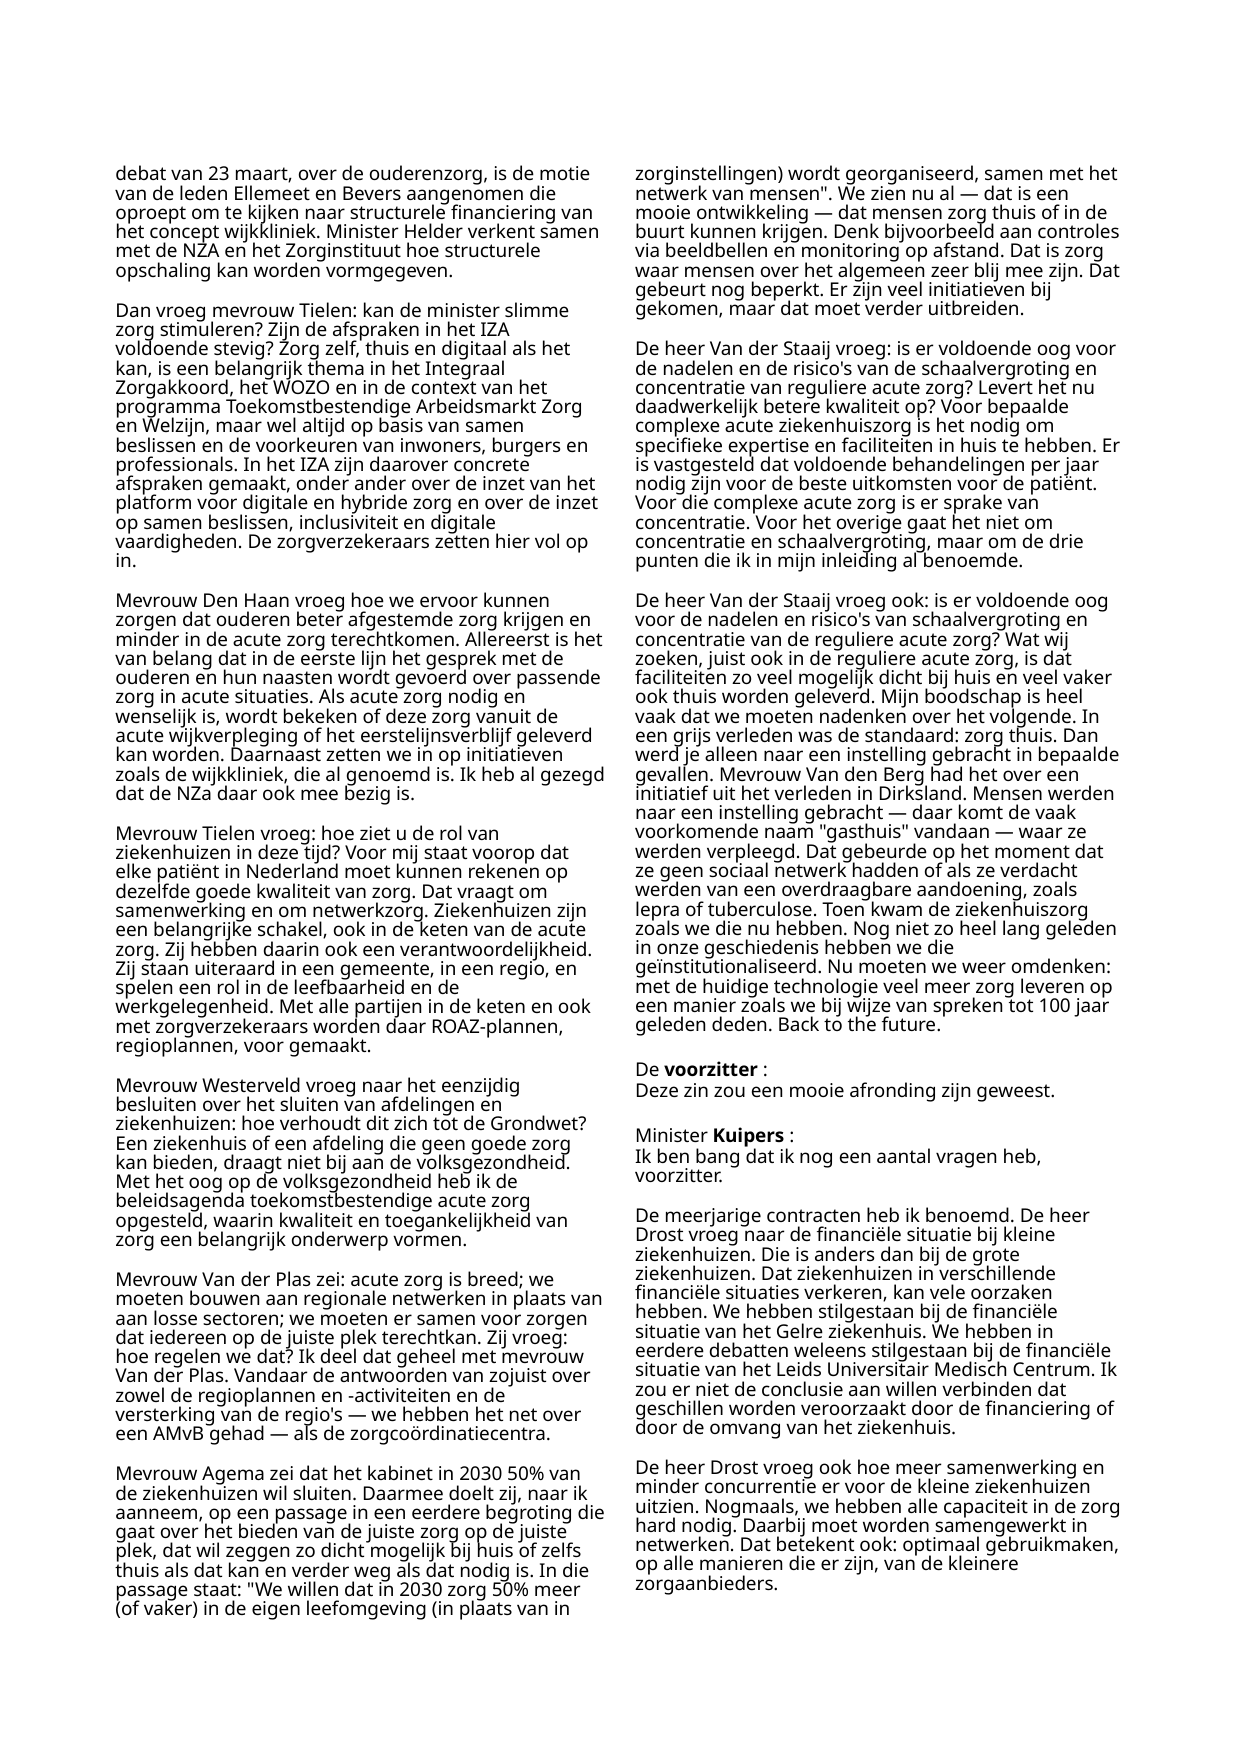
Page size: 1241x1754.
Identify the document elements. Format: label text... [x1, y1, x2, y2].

text Deze zin zou een mooie afronding zijn geweest. [635, 1082, 1125, 1101]
text Mevrouw Tielen vroeg: hoe ziet u de rol van ziekenhuizen in deze tijd? Voor mij staat voorop dat elke patiënt in Nederland moet kunnen rekenen op dezelfde goede kwaliteit van zorg. Dat vraagt om samenwerking en om netwerkzorg. Ziekenhuizen zijn een belangrijke schakel, ook in de keten van de acute zorg. Zij hebben daarin ook een verantwoordelijkheid. Zij staan uiteraard in een gemeente, in een regio, en spelen een rol in de leefbaarheid en de werkgelegenheid. Met alle partijen in de keten en ook met zorgverzekeraars worden daar ROAZ-plannen, regioplannen, voor gemaakt. [115, 825, 605, 1056]
text Ik ben bang dat ik nog een aantal vragen heb, voorzitter. [635, 1148, 1125, 1186]
text Minister Kuipers : [635, 1122, 1125, 1148]
text debat van 23 maart, over de ouderenzorg, is de motie van de leden Ellemeet en Bevers aangenomen die oproept om te kijken naar structurele financiering van het concept wijkkliniek. Minister Helder verkent samen met de NZA en het Zorginstituut hoe structurele opschaling kan worden vormgegeven. [115, 165, 605, 281]
text De heer Van der Staaij vroeg ook: is er voldoende oog voor de nadelen en risico's van schaalvergroting en concentratie van de reguliere acute zorg? Wat wij zoeken, juist ook in de reguliere acute zorg, is dat faciliteiten zo veel mogelijk dicht bij huis en veel vaker ook thuis worden geleverd. Mijn boodschap is heel vaak dat we moeten nadenken over het volgende. In een grijs verleden was de standaard: zorg thuis. Dan werd je alleen naar een instelling gebracht in bepaalde gevallen. Mevrouw Van den Berg had het over een initiatief uit het verleden in Dirksland. Mensen werden naar een instelling gebracht — daar komt de vaak voorkomende naam "gasthuis" vandaan — waar ze werden verpleegd. Dat gebeurde op het moment dat ze geen sociaal netwerk hadden of als ze verdacht werden van een overdraagbare aandoening, zoals lepra of tuberculose. Toen kwam de ziekenhuiszorg zoals we die nu hebben. Nog niet zo heel lang geleden in onze geschiedenis hebben we die geïnstitutionaliseerd. Nu moeten we weer omdenken: met de huidige technologie veel meer zorg leveren op een manier zoals we bij wijze van spreken tot 100 jaar geleden deden. Back to the future. [635, 592, 1125, 1035]
text Mevrouw Agema zei dat het kabinet in 2030 50% van de ziekenhuizen wil sluiten. Daarmee doelt zij, naar ik aanneem, op een passage in een eerdere begroting die gaat over het bieden van de juiste zorg op de juiste plek, dat wil zeggen zo dicht mogelijk bij huis of zelfs thuis als dat kan en verder weg als dat nodig is. In die passage staat: "We willen dat in 2030 zorg 50% meer (of vaker) in de eigen leefomgeving (in plaats van in [115, 1465, 605, 1619]
text zorginstellingen) wordt georganiseerd, samen met het netwerk van mensen". We zien nu al — dat is een mooie ontwikkeling — dat mensen zorg thuis of in de buurt kunnen krijgen. Denk bijvoorbeeld aan controles via beeldbellen en monitoring op afstand. Dat is zorg waar mensen over het algemeen zeer blij mee zijn. Dat gebeurt nog beperkt. Er zijn veel initiatieven bij gekomen, maar dat moet verder uitbreiden. [635, 165, 1125, 319]
text De heer Drost vroeg ook hoe meer samenwerking en minder concurrentie er voor de kleine ziekenhuizen uitzien. Nogmaals, we hebben alle capaciteit in de zorg hard nodig. Daarbij moet worden samengewerkt in netwerken. Dat betekent ook: optimaal gebruikmaken, op alle manieren die er zijn, van de kleinere zorgaanbieders. [635, 1459, 1125, 1594]
text Mevrouw Van der Plas zei: acute zorg is breed; we moeten bouwen aan regionale netwerken in plaats van aan losse sectoren; we moeten er samen voor zorgen dat iedereen op de juiste plek terechtkan. Zij vroeg: hoe regelen we dat? Ik deel dat geheel met mevrouw Van der Plas. Vandaar de antwoorden van zojuist over zowel de regioplannen en -activiteiten en de versterking van de regio's — we hebben het net over een AMvB gehad — als de zorgcoördinatiecentra. [115, 1271, 605, 1444]
text Mevrouw Den Haan vroeg hoe we ervoor kunnen zorgen dat ouderen beter afgestemde zorg krijgen en minder in de acute zorg terechtkomen. Allereerst is het van belang dat in de eerste lijn het gesprek met de ouderen en hun naasten wordt gevoerd over passende zorg in acute situaties. Als acute zorg nodig en wenselijk is, wordt bekeken of deze zorg vanuit de acute wijkverpleging of het eerstelijnsverblijf geleverd kan worden. Daarnaast zetten we in op initiatieven zoals de wijkkliniek, die al genoemd is. Ik heb al gezegd dat de NZa daar ook mee bezig is. [115, 592, 605, 804]
text Mevrouw Westerveld vroeg naar het eenzijdig besluiten over het sluiten van afdelingen en ziekenhuizen: hoe verhoudt dit zich tot de Grondwet? Een ziekenhuis of een afdeling die geen goede zorg kan bieden, draagt niet bij aan de volksgezondheid. Met het oog op de volksgezondheid heb ik de beleidsagenda toekomstbestendige acute zorg opgesteld, waarin kwaliteit en toegankelijkheid van zorg een belangrijk onderwerp vormen. [115, 1077, 605, 1250]
text Dan vroeg mevrouw Tielen: kan de minister slimme zorg stimuleren? Zijn de afspraken in het IZA voldoende stevig? Zorg zelf, thuis en digitaal als het kan, is een belangrijk thema in het Integraal Zorgakkoord, het WOZO en in de context van het programma Toekomstbestendige Arbeidsmarkt Zorg en Welzijn, maar wel altijd op basis van samen beslissen en de voorkeuren van inwoners, burgers en professionals. In het IZA zijn daarover concrete afspraken gemaakt, onder ander over de inzet van het platform voor digitale en hybride zorg en over de inzet op samen beslissen, inclusiviteit en digitale vaardigheden. De zorgverzekeraars zetten hier vol op in. [115, 302, 605, 571]
text De heer Van der Staaij vroeg: is er voldoende oog voor de nadelen en de risico's van de schaalvergroting en concentratie van reguliere acute zorg? Levert het nu daadwerkelijk betere kwaliteit op? Voor bepaalde complexe acute ziekenhuiszorg is het nodig om specifieke expertise en faciliteiten in huis te hebben. Er is vastgesteld dat voldoende behandelingen per jaar nodig zijn voor de beste uitkomsten voor de patiënt. Voor die complexe acute zorg is er sprake van concentratie. Voor het overige gaat het niet om concentratie en schaalvergroting, maar om de drie punten die ik in mijn inleiding al benoemde. [635, 340, 1125, 571]
text De voorzitter : [635, 1056, 1125, 1082]
text De meerjarige contracten heb ik benoemd. De heer Drost vroeg naar de financiële situatie bij kleine ziekenhuizen. Die is anders dan bij de grote ziekenhuizen. Dat ziekenhuizen in verschillende financiële situaties verkeren, kan vele oorzaken hebben. We hebben stilgestaan bij de financiële situatie van het Gelre ziekenhuis. We hebben in eerdere debatten weleens stilgestaan bij de financiële situatie van het Leids Universitair Medisch Centrum. Ik zou er niet de conclusie aan willen verbinden dat geschillen worden veroorzaakt door de financiering of door de omvang van het ziekenhuis. [635, 1207, 1125, 1438]
